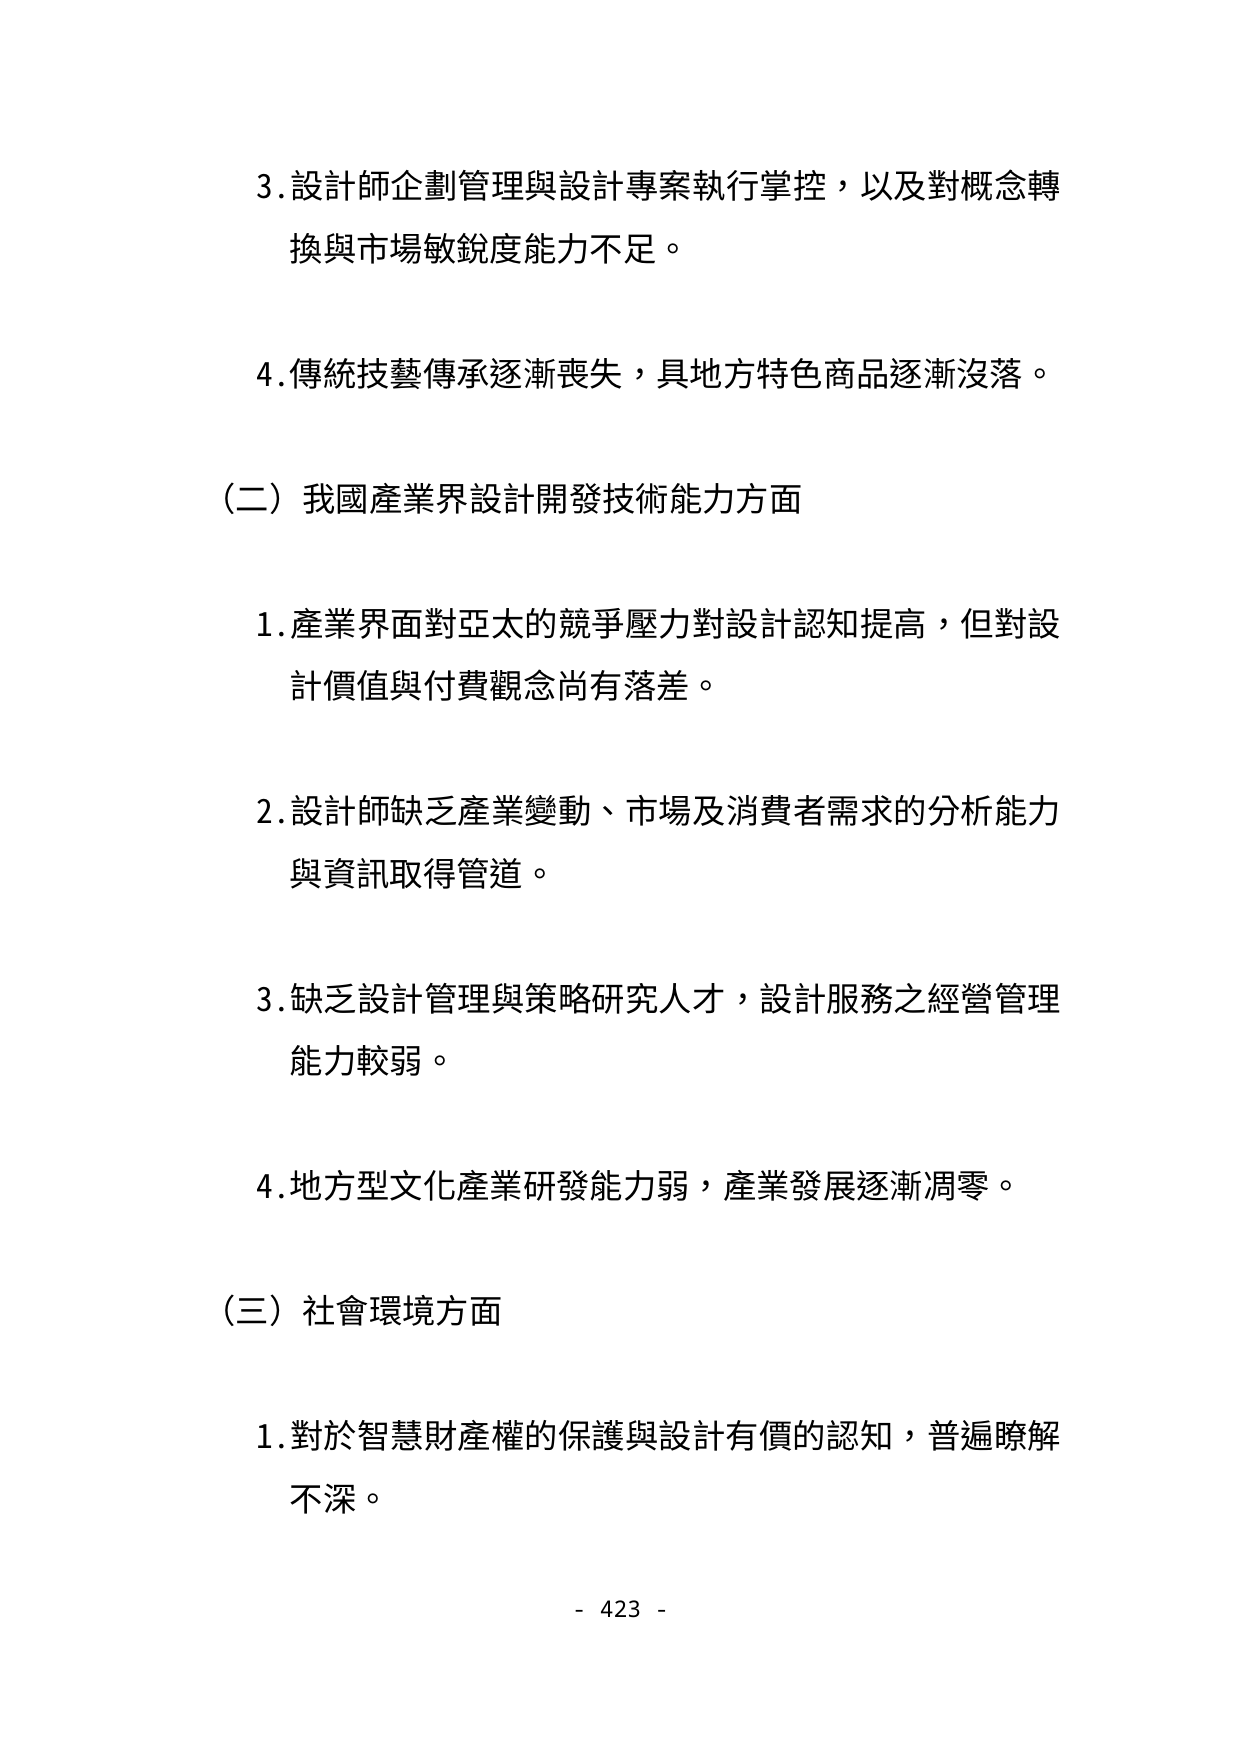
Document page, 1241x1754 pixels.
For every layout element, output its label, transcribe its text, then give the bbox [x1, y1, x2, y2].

text 4.傳統技藝傳承逐漸喪失，具地方特色商品逐漸沒落。 [256, 330, 1063, 393]
text 2.設計師缺乏產業變動、市場及消費者需求的分析能力與資訊取得管道。 [256, 768, 1063, 893]
text 1.對於智慧財產權的保護與設計有價的認知，普遍瞭解不深。 [256, 1393, 1063, 1518]
text 3.設計師企劃管理與設計專案執行掌控，以及對概念轉換與市場敏銳度能力不足。 [256, 143, 1063, 268]
text 4.地方型文化產業研發能力弱，產業發展逐漸凋零。 [256, 1143, 1063, 1205]
text （三）社會環境方面 [202, 1268, 1063, 1330]
text （二）我國產業界設計開發技術能力方面 [202, 455, 1063, 518]
text 1.產業界面對亞太的競爭壓力對設計認知提高，但對設計價值與付費觀念尚有落差。 [256, 580, 1063, 705]
text 3.缺乏設計管理與策略研究人才，設計服務之經營管理能力較弱。 [256, 955, 1063, 1080]
